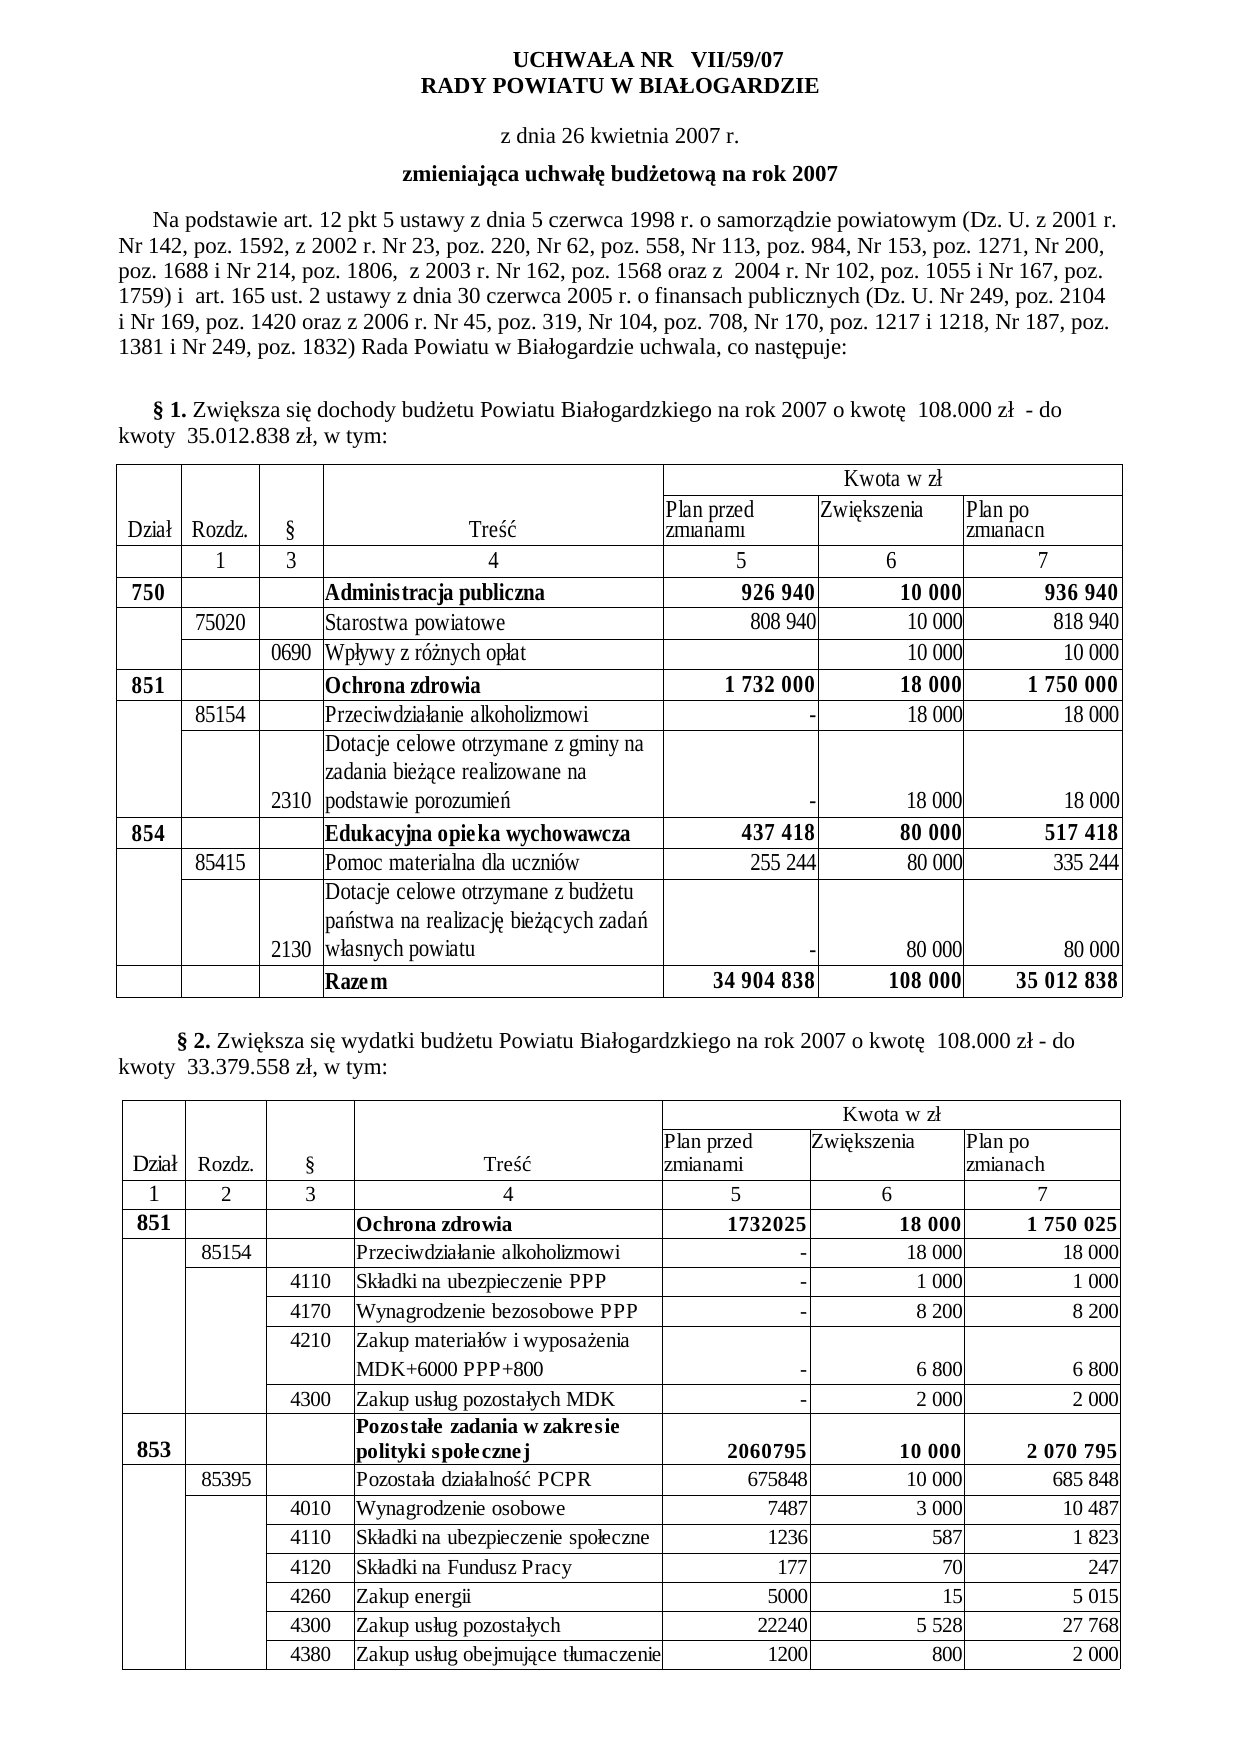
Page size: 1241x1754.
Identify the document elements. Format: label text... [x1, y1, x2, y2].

subtitle RADY POWIATU W BIAŁOGARDZIE [118, 73, 1122, 98]
text zmieniająca uchwałę budżetową na rok 2007 [118, 161, 1122, 186]
text § 2. Zwiększa się wydatki budżetu Powiatu Białogardzkiego na rok 2007 o kwotę 108.000 zł - do kwoty 33.379.558 zł, w tym: [118, 1026, 1122, 1079]
text UCHWAŁA NR VII/59/07 [118, 47, 1122, 73]
text z dnia 26 kwietnia 2007 r. [118, 123, 1122, 148]
text § 1. Zwiększa się dochody budżetu Powiatu Białogardzkiego na rok 2007 o kwotę 108.000 zł - do kwoty 35.012.838 zł, w tym: [118, 397, 1122, 448]
text Na podstawie art. 12 pkt 5 ustawy z dnia 5 czerwca 1998 r. o samorządzie powiatowym (Dz. U. z 2001 r. Nr 142, poz. 1592, z 2002 r. Nr 23, poz. 220, Nr 62, poz. 558, Nr 113, poz. 984, Nr 153, poz. 1271, Nr 200, poz. 1688 i Nr 214, poz. 1806, z 2003 r. Nr 162, poz. 1568 oraz z 2004 r. Nr 102, poz. 1055 i Nr 167, poz. 1759) i art. 165 ust. 2 ustawy z dnia 30 czerwca 2005 r. o finansach publicznych (Dz. U. Nr 249, poz. 2104 i Nr 169, poz. 1420 oraz z 2006 r. Nr 45, poz. 319, Nr 104, poz. 708, Nr 170, poz. 1217 i 1218, Nr 187, poz. 1381 i Nr 249, poz. 1832) Rada Powiatu w Białogardzie uchwala, co następuje: [118, 207, 1122, 360]
